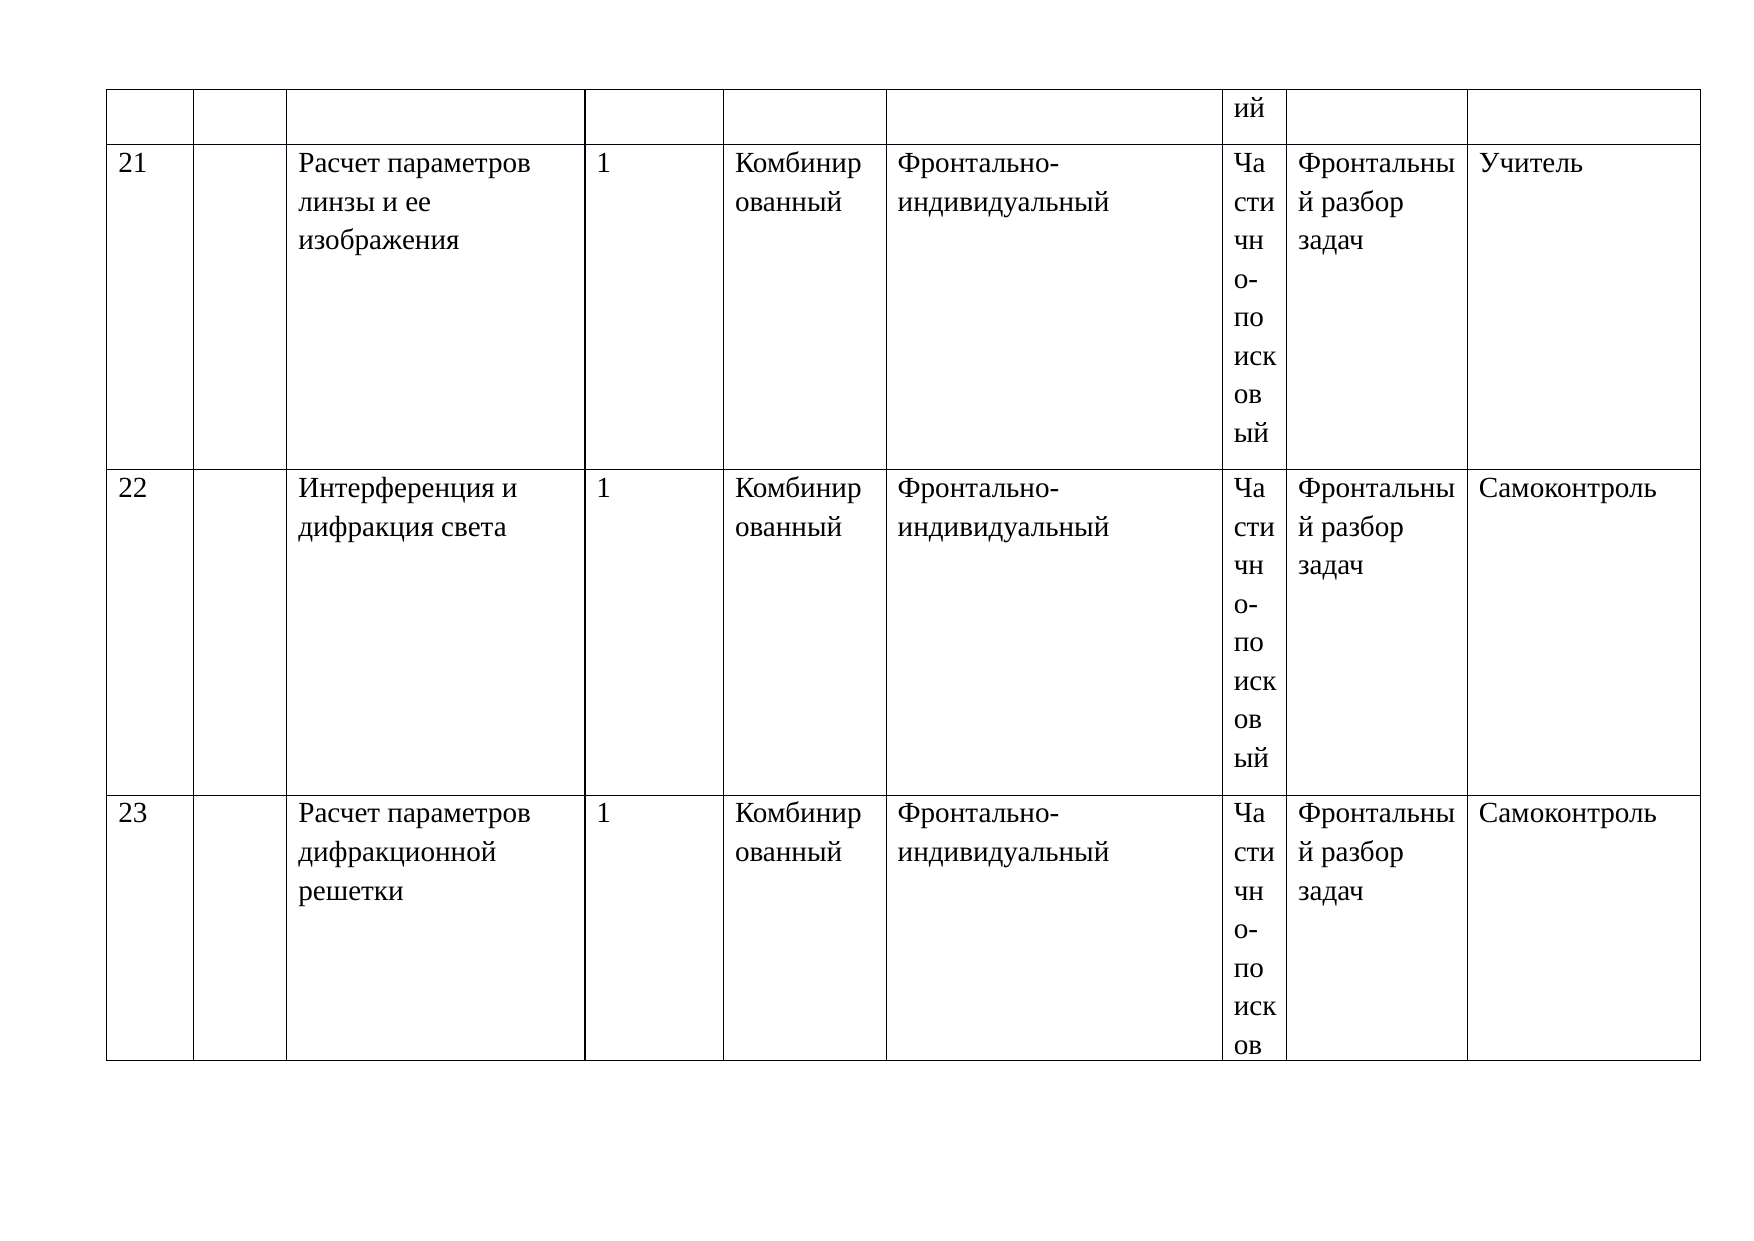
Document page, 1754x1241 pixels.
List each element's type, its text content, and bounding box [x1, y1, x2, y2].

table_cell [724, 90, 886, 144]
table_cell Учитель [1468, 145, 1700, 469]
table_cell Фронтально-индивидуальный [887, 145, 1222, 469]
table_cell Интерференция и дифракция света [287, 470, 584, 794]
table_cell Расчет параметров линзы и ее изображения [287, 145, 584, 469]
table_cell Комбинированный [724, 796, 886, 1060]
table_cell [1287, 90, 1467, 144]
table_cell [194, 145, 286, 469]
table_cell Фронтальный разбор задач [1287, 145, 1467, 469]
table_cell Фронтально-индивидуальный [887, 796, 1222, 1060]
table_cell 22 [107, 470, 193, 794]
table_cell Частично-поисков [1223, 796, 1286, 1060]
table_cell Расчет параметров дифракционной решетки [287, 796, 584, 1060]
table_cell [194, 470, 286, 794]
table_cell [194, 796, 286, 1060]
table_cell 1 [586, 470, 723, 794]
table_cell [107, 90, 193, 144]
table_cell 1 [586, 145, 723, 469]
table_cell Фронтальный разбор задач [1287, 470, 1467, 794]
table_cell Фронтальный разбор задач [1287, 796, 1467, 1060]
table_cell [586, 90, 723, 144]
table_cell Частично-поисковый [1223, 470, 1286, 794]
table_cell 1 [586, 796, 723, 1060]
table_cell Фронтально-индивидуальный [887, 470, 1222, 794]
table_cell Самоконтроль [1468, 796, 1700, 1060]
table_cell Самоконтроль [1468, 470, 1700, 794]
table_cell ий [1223, 90, 1286, 144]
table_cell Частично-поисковый [1223, 145, 1286, 469]
table_cell [194, 90, 286, 144]
table_cell [287, 90, 584, 144]
table_cell Комбинированный [724, 470, 886, 794]
table_cell [887, 90, 1222, 144]
table_cell 21 [107, 145, 193, 469]
table_cell [1468, 90, 1700, 144]
table_cell 23 [107, 796, 193, 1060]
table_cell Комбинированный [724, 145, 886, 469]
